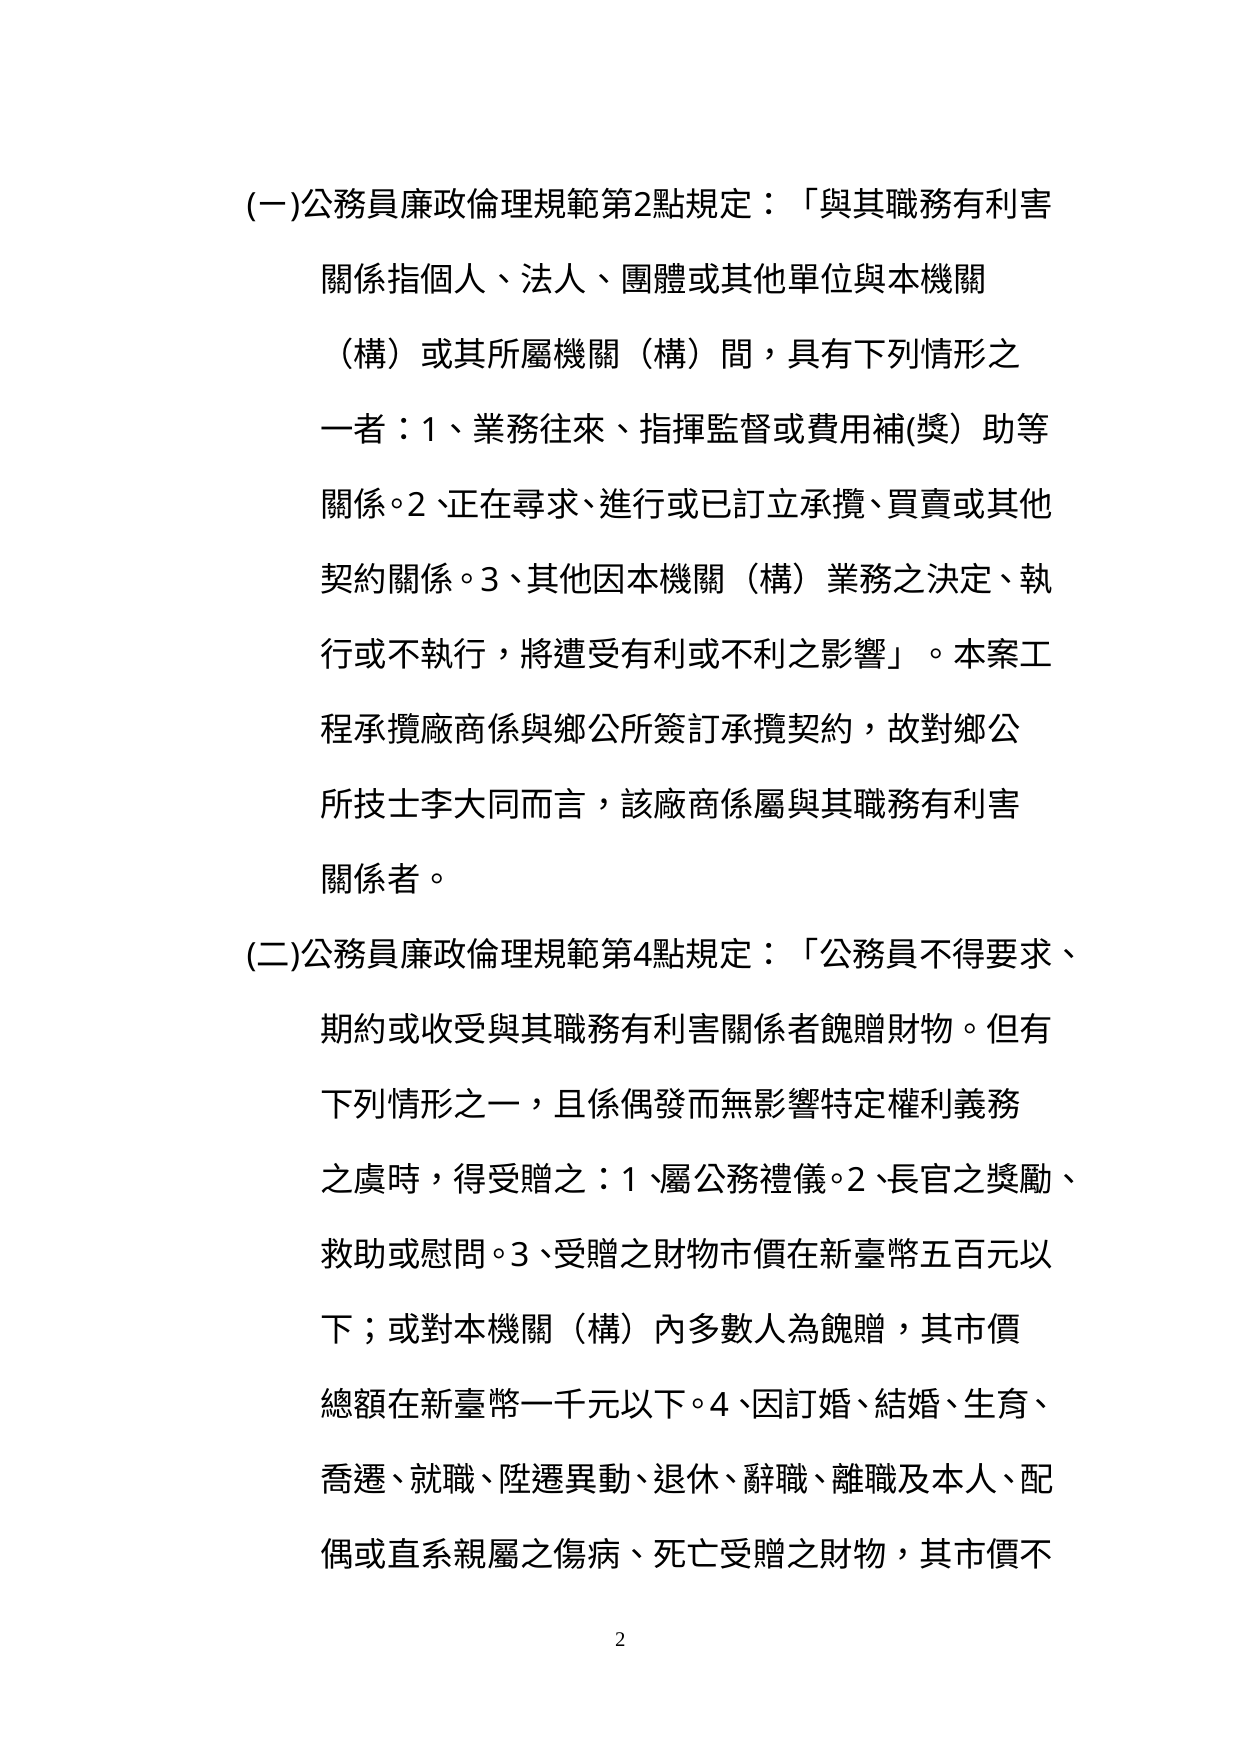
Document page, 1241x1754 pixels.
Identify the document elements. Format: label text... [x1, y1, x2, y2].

text (二)公務員廉政倫理規範第4點規定：「公務員不得要求、期約或收受與其職務有利害關係者餽贈財物。但有下列情形之一，且係偶發而無影響特定權利義務之虞時，得受贈之：1、屬公務禮儀。2、長官之獎勵、救助或慰問。3、受贈之財物市價在新臺幣五百元以下；或對本機關（構）內多數人為餽贈，其市價總額在新臺幣一千元以下。4、因訂婚、結婚、生育、喬遷、就職、陞遷異動、退休、辭職、離職及本人、配偶或直系親屬之傷病、死亡受贈之財物，其市價不超過正常社交禮俗標準。」本案李大同飲用廠商提供之礦泉水價值大約為新台幣20元，且係因天氣炎熱廠商提供在場多數人解渴之用，係偶發而無影響特定權利義務之虞，屬規範第4點第1項第3款之例外規定，不須簽報長官。 [246, 914, 1053, 1589]
text (ㄧ)公務員廉政倫理規範第2點規定：「與其職務有利害關係指個人、法人、團體或其他單位與本機關（構）或其所屬機關（構）間，具有下列情形之一者：1、業務往來、指揮監督或費用補(獎）助等關係。2、正在尋求、進行或已訂立承攬、買賣或其他契約關係。3、其他因本機關（構）業務之決定、執行或不執行，將遭受有利或不利之影響」。本案工程承攬廠商係與鄉公所簽訂承攬契約，故對鄉公所技士李大同而言，該廠商係屬與其職務有利害關係者。 [246, 164, 1053, 914]
